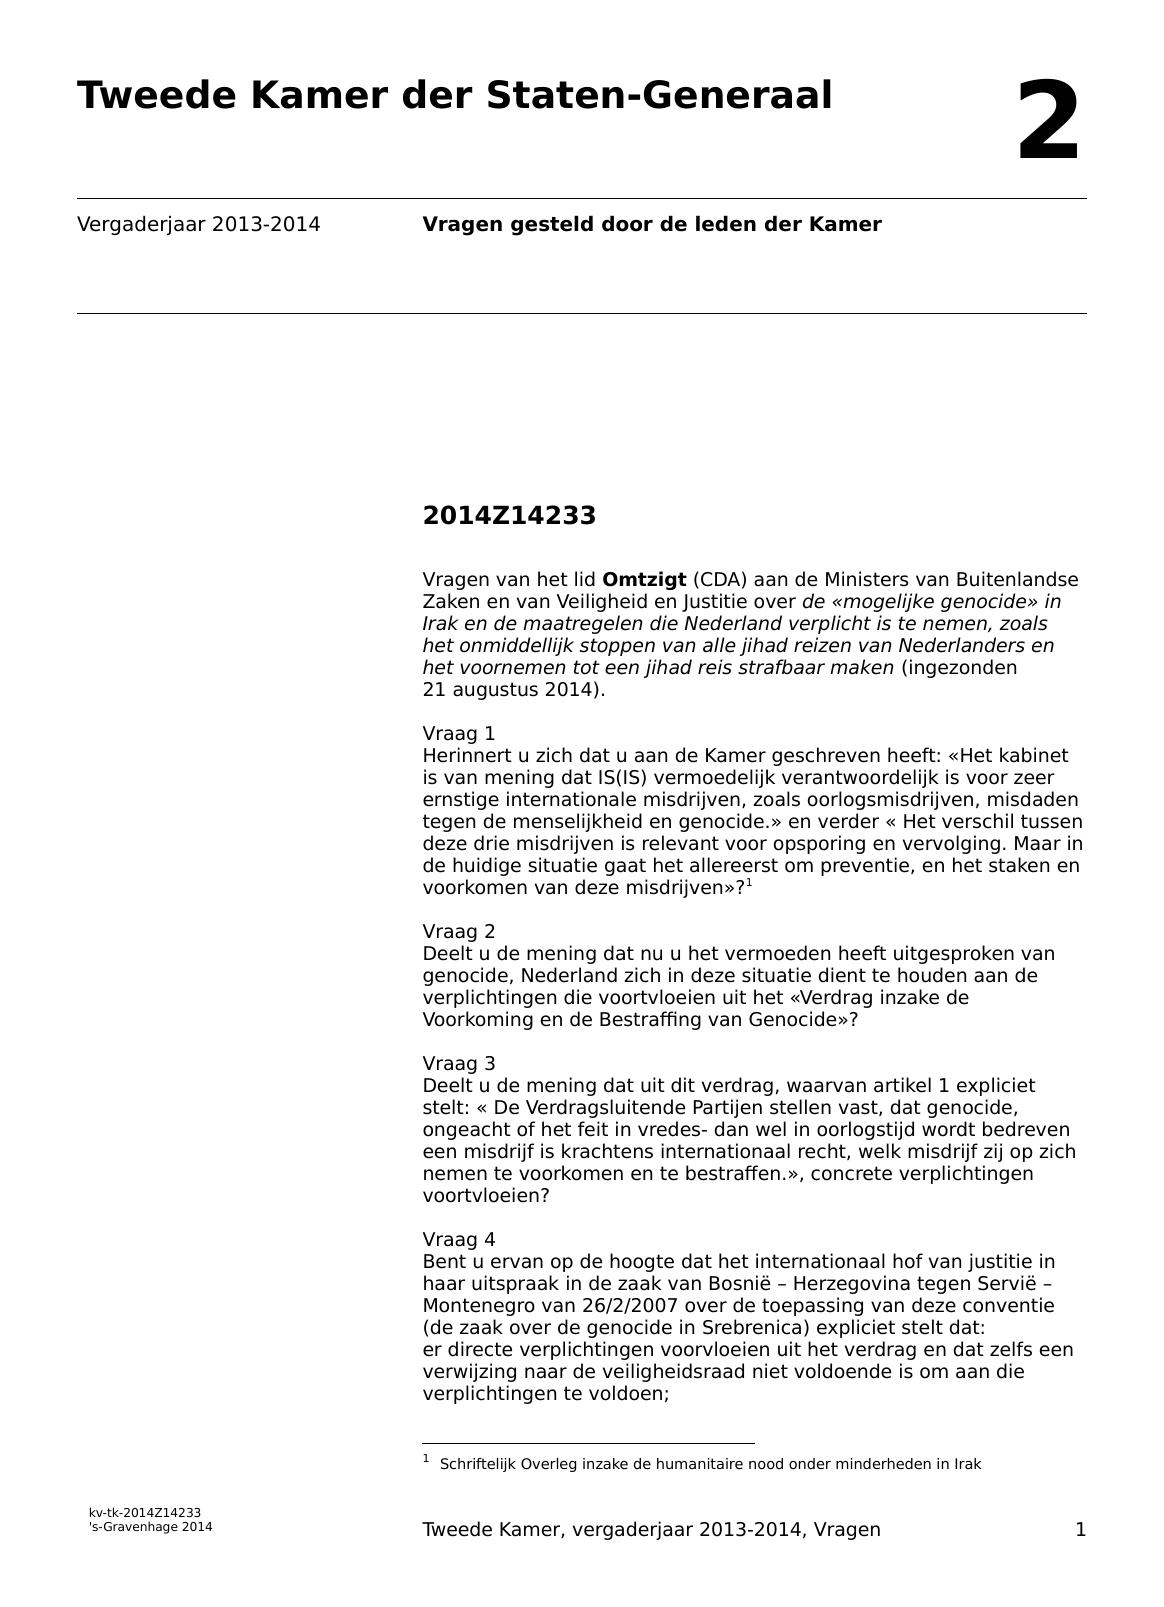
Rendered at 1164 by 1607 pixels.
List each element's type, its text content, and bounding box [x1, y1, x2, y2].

text er directe verplichtingen voorvloeien uit het verdrag en dat zelfs een verwijzing naar de veiligheidsraad niet voldoende is om aan die verplichtingen te voldoen; [422, 1339, 1087, 1405]
text Deelt u de mening dat nu u het vermoeden heeft uitgesproken van genocide, Nederland zich in deze situatie dient te houden aan de verplichtingen die voortvloeien uit het «Verdrag inzake de Voorkoming en de Bestraffing van Genocide»? [422, 943, 1087, 1031]
text 2014Z14233 [422, 501, 1087, 531]
text Deelt u de mening dat uit dit verdrag, waarvan artikel 1 expliciet stelt: « De Verdragsluitende Partijen stellen vast, dat genocide, ongeacht of het feit in vredes- dan wel in oorlogstijd wordt bedreven een misdrijf is krachtens internationaal recht, welk misdrijf zij op zich nemen te voorkomen en te bestraffen.», concrete verplichtingen voortvloeien? [422, 1075, 1087, 1207]
text Schriftelijk Overleg inzake de humanitaire nood onder minderheden in Irak [422, 1452, 1087, 1474]
text Vragen van het lid Omtzigt (CDA) aan de Ministers van Buitenlandse Zaken en van Veiligheid en Justitie over de «mogelijke genocide» in Irak en de maatregelen die Nederland verplicht is te nemen, zoals het onmiddellijk stoppen van alle jihad reizen van Nederlanders en het voornemen tot een jihad reis strafbaar maken (ingezonden 21 augustus 2014). [422, 569, 1087, 701]
text Herinnert u zich dat u aan de Kamer geschreven heeft: «Het kabinet is van mening dat IS(IS) vermoedelijk verantwoordelijk is voor zeer ernstige internationale misdrijven, zoals oorlogsmisdrijven, misdaden tegen de menselijkheid en genocide.» en verder « Het verschil tussen deze drie misdrijven is relevant voor opsporing en vervolging. Maar in de huidige situatie gaat het allereerst om preventie, en het staken en voorkomen van deze misdrijven»? [422, 745, 1087, 899]
text Vraag 1 [422, 723, 1087, 745]
text Bent u ervan op de hoogte dat het internationaal hof van justitie in haar uitspraak in de zaak van Bosnië – Herzegovina tegen Servië – Montenegro van 26/2/2007 over de toepassing van deze conventie (de zaak over de genocide in Srebrenica) expliciet stelt dat: [422, 1251, 1087, 1339]
table_cell Vragen gesteld door de leden der Kamer [422, 199, 1087, 313]
text Vraag 4 [422, 1229, 1087, 1251]
text Vraag 3 [422, 1053, 1087, 1075]
table_cell Vergaderjaar 2013-2014 [77, 199, 422, 313]
table_header 2 [886, 59, 1087, 198]
text kv-tk-2014Z14233 [88, 1506, 323, 1520]
text 's-Gravenhage 2014 [88, 1520, 323, 1534]
text Vraag 2 [422, 921, 1087, 943]
table_header Tweede Kamer der Staten-Generaal [77, 59, 886, 198]
